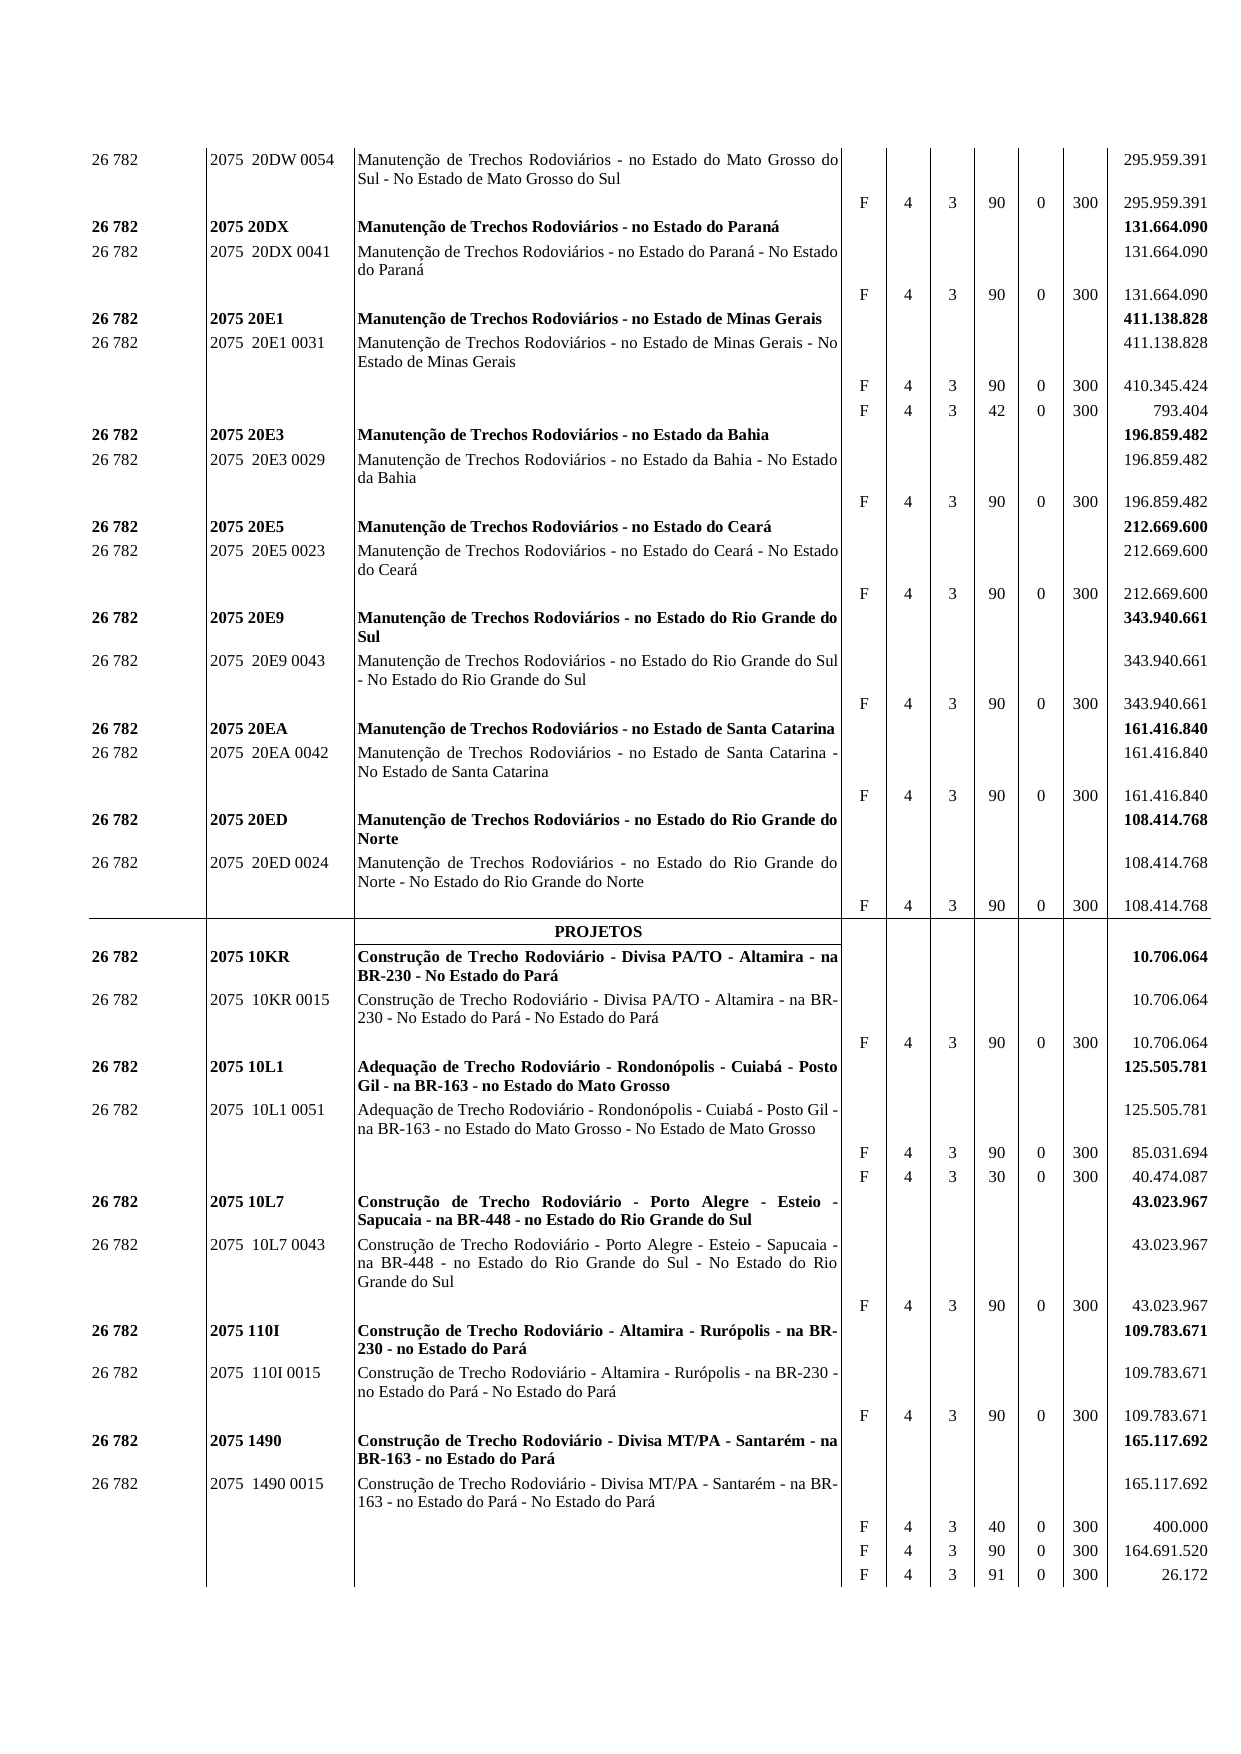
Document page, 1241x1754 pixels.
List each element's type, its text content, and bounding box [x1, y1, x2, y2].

table_cell 90 [975, 1404, 1018, 1428]
table_cell [887, 1361, 930, 1404]
table_cell [355, 692, 841, 716]
table_cell [89, 1165, 206, 1189]
table_cell 43.023.967 [1108, 1232, 1211, 1294]
table_cell 0 [1019, 374, 1063, 398]
table_cell [1019, 988, 1063, 1030]
table_cell 26 782 [89, 1361, 206, 1404]
table_cell [842, 851, 886, 894]
table_cell [1019, 215, 1063, 239]
table_cell [1019, 239, 1063, 282]
table_cell [1019, 716, 1063, 741]
table_cell [975, 1361, 1018, 1404]
table_cell 2075 10L7 [207, 1189, 354, 1232]
table_cell [931, 148, 974, 191]
table_cell 295.959.391 [1108, 191, 1211, 215]
table_cell [89, 1404, 206, 1428]
table_cell 300 [1064, 1141, 1107, 1165]
table_cell [355, 191, 841, 215]
table_cell [931, 447, 974, 490]
table_cell F [842, 784, 886, 808]
table_cell 300 [1064, 1539, 1107, 1563]
table_cell 2075 20DW 0054 [207, 148, 354, 191]
table_cell [842, 1189, 886, 1232]
table_cell [1064, 514, 1107, 539]
table_cell [89, 1294, 206, 1318]
table_cell 3 [931, 1514, 974, 1538]
table_cell [355, 1539, 841, 1563]
table_cell [1064, 851, 1107, 894]
table_cell 300 [1064, 1563, 1107, 1587]
table_cell [207, 919, 354, 943]
table_cell Manutenção de Trechos Rodoviários - no Estado do Rio Grande do Norte [355, 808, 841, 851]
table_cell [931, 716, 974, 741]
table_cell 2075 1490 [207, 1428, 354, 1471]
table_cell Construção de Trecho Rodoviário - Divisa PA/TO - Altamira - na BR-230 - No Estado do Pará - No Estado do Pará [355, 988, 841, 1030]
table_cell 4 [887, 1563, 930, 1587]
table_cell Manutenção de Trechos Rodoviários - no Estado do Paraná - No Estado do Paraná [355, 239, 841, 282]
table_cell [355, 1563, 841, 1587]
table_cell 90 [975, 1539, 1018, 1563]
table_cell 0 [1019, 1165, 1063, 1189]
table_cell 411.138.828 [1108, 307, 1211, 331]
table_cell [207, 1294, 354, 1318]
table_cell 26 782 [89, 1189, 206, 1232]
table_cell [1064, 606, 1107, 649]
table_cell 26 782 [89, 239, 206, 282]
table_cell 26 782 [89, 514, 206, 539]
table_cell 212.669.600 [1108, 539, 1211, 582]
table_cell 4 [887, 191, 930, 215]
table_cell 300 [1064, 1404, 1107, 1428]
table_cell [355, 398, 841, 423]
table_cell 10.706.064 [1108, 988, 1211, 1030]
table_cell [842, 539, 886, 582]
table_cell 300 [1064, 582, 1107, 606]
table_cell 2075 20ED [207, 808, 354, 851]
table_cell [1064, 988, 1107, 1030]
table_cell Manutenção de Trechos Rodoviários - no Estado do Rio Grande do Sul - No Estado do Rio Grande do Sul [355, 649, 841, 692]
table_cell 400.000 [1108, 1514, 1211, 1538]
table_cell Construção de Trecho Rodoviário - Porto Alegre - Esteio - Sapucaia - na BR-448 - no Estado do Rio Grande do Sul [355, 1189, 841, 1232]
table_cell [887, 1055, 930, 1098]
table_cell [975, 331, 1018, 374]
table_cell 26 782 [89, 307, 206, 331]
table_cell 300 [1064, 1514, 1107, 1538]
table_cell [887, 606, 930, 649]
table_cell 0 [1019, 692, 1063, 716]
table_cell 0 [1019, 1404, 1063, 1428]
table_cell [975, 988, 1018, 1030]
table_cell 109.783.671 [1108, 1318, 1211, 1361]
table_cell 30 [975, 1165, 1018, 1189]
table_cell [1064, 423, 1107, 447]
table_cell [89, 919, 206, 943]
table_cell Construção de Trecho Rodoviário - Altamira - Rurópolis - na BR-230 - no Estado do Pará [355, 1318, 841, 1361]
table_cell [1064, 741, 1107, 783]
table_cell [931, 851, 974, 894]
table_cell [1019, 1232, 1063, 1294]
table_cell 90 [975, 374, 1018, 398]
table_cell [842, 944, 886, 987]
table_cell [355, 1165, 841, 1189]
table_cell 300 [1064, 692, 1107, 716]
table_cell 4 [887, 282, 930, 307]
table_cell 3 [931, 1294, 974, 1318]
table_cell Manutenção de Trechos Rodoviários - no Estado de Santa Catarina [355, 716, 841, 741]
table_cell [975, 307, 1018, 331]
table_cell [1019, 1471, 1063, 1514]
table_cell 0 [1019, 1539, 1063, 1563]
table_cell Manutenção de Trechos Rodoviários - no Estado de Santa Catarina - No Estado de Santa Catarina [355, 741, 841, 783]
table_cell [207, 1539, 354, 1563]
table_cell 26 782 [89, 649, 206, 692]
table_cell 10.706.064 [1108, 944, 1211, 987]
table_cell 0 [1019, 894, 1063, 918]
table_cell 131.664.090 [1108, 239, 1211, 282]
table_cell [887, 1232, 930, 1294]
table_cell [1064, 1189, 1107, 1232]
table_cell [931, 919, 974, 943]
table_cell [89, 1030, 206, 1055]
table_cell [931, 215, 974, 239]
table_cell Construção de Trecho Rodoviário - Divisa MT/PA - Santarém - na BR-163 - no Estado do Pará [355, 1428, 841, 1471]
table_cell [1064, 1318, 1107, 1361]
table_cell [842, 716, 886, 741]
table_cell 26 782 [89, 851, 206, 894]
table_cell 2075 1490 0015 [207, 1471, 354, 1514]
table_cell 43.023.967 [1108, 1294, 1211, 1318]
table_cell 410.345.424 [1108, 374, 1211, 398]
table_cell [207, 1030, 354, 1055]
table_cell [355, 894, 841, 918]
table_cell [1064, 649, 1107, 692]
table_cell 2075 20E9 0043 [207, 649, 354, 692]
table_cell 90 [975, 1030, 1018, 1055]
table_cell [842, 919, 886, 943]
table_cell [207, 894, 354, 918]
table_cell [975, 1428, 1018, 1471]
table_cell 26 782 [89, 1471, 206, 1514]
table_cell [1064, 1055, 1107, 1098]
table_cell [842, 1361, 886, 1404]
table_cell [887, 1428, 930, 1471]
table_cell [842, 988, 886, 1030]
table_cell [931, 1189, 974, 1232]
table_cell 0 [1019, 282, 1063, 307]
table_cell [1064, 239, 1107, 282]
table_cell 2075 110I 0015 [207, 1361, 354, 1404]
table_cell [355, 1514, 841, 1538]
table_cell 212.669.600 [1108, 514, 1211, 539]
table_cell [887, 148, 930, 191]
table_cell 2075 20E5 [207, 514, 354, 539]
table_cell 3 [931, 1404, 974, 1428]
table_cell [355, 1030, 841, 1055]
table_cell Adequação de Trecho Rodoviário - Rondonópolis - Cuiabá - Posto Gil - na BR-163 - no Estado do Mato Grosso [355, 1055, 841, 1098]
table_cell [1019, 808, 1063, 851]
table_cell 2075 10KR 0015 [207, 988, 354, 1030]
table_cell [842, 423, 886, 447]
table_cell [207, 1141, 354, 1165]
table_cell 3 [931, 582, 974, 606]
table_cell [1019, 919, 1063, 943]
table_cell 300 [1064, 1030, 1107, 1055]
table_cell [355, 374, 841, 398]
table_cell [1019, 1189, 1063, 1232]
table_cell [89, 191, 206, 215]
table_cell Manutenção de Trechos Rodoviários - no Estado do Ceará - No Estado do Ceará [355, 539, 841, 582]
table_cell [887, 851, 930, 894]
table_cell [931, 1471, 974, 1514]
table_cell 300 [1064, 398, 1107, 423]
table_cell [842, 1055, 886, 1098]
table_cell 300 [1064, 191, 1107, 215]
table_cell 3 [931, 1030, 974, 1055]
table_cell 196.859.482 [1108, 447, 1211, 490]
table_cell [931, 1318, 974, 1361]
table_cell [887, 215, 930, 239]
table_cell [207, 692, 354, 716]
table_cell [89, 582, 206, 606]
table_cell [89, 1539, 206, 1563]
table_cell [207, 582, 354, 606]
table_cell 42 [975, 398, 1018, 423]
table_cell 196.859.482 [1108, 490, 1211, 514]
table_cell 3 [931, 784, 974, 808]
table_cell 109.783.671 [1108, 1361, 1211, 1404]
table_cell [355, 490, 841, 514]
table_cell [931, 944, 974, 987]
table_cell [931, 514, 974, 539]
table_cell 165.117.692 [1108, 1428, 1211, 1471]
table_cell 26 782 [89, 1318, 206, 1361]
table_cell 90 [975, 1294, 1018, 1318]
table_cell [842, 606, 886, 649]
table_cell 196.859.482 [1108, 423, 1211, 447]
table_cell [89, 398, 206, 423]
table_cell 26 782 [89, 1098, 206, 1141]
table_cell 3 [931, 191, 974, 215]
table_cell [1064, 944, 1107, 987]
table_cell 26 782 [89, 988, 206, 1030]
table_cell 90 [975, 490, 1018, 514]
table_cell [207, 191, 354, 215]
table_cell 2075 10L1 0051 [207, 1098, 354, 1141]
table_cell 411.138.828 [1108, 331, 1211, 374]
table_cell 0 [1019, 582, 1063, 606]
table_cell 26.172 [1108, 1563, 1211, 1587]
table_cell [1019, 1055, 1063, 1098]
table_cell 300 [1064, 1294, 1107, 1318]
table_cell [931, 1232, 974, 1294]
table_cell [207, 282, 354, 307]
table_cell [842, 1318, 886, 1361]
table_cell [887, 1189, 930, 1232]
table_cell [842, 649, 886, 692]
table_cell 90 [975, 282, 1018, 307]
table_cell Manutenção de Trechos Rodoviários - no Estado da Bahia [355, 423, 841, 447]
table_cell F [842, 1165, 886, 1189]
table_cell [207, 398, 354, 423]
table_cell [975, 1232, 1018, 1294]
table_cell [842, 447, 886, 490]
table_cell 161.416.840 [1108, 784, 1211, 808]
table_cell [887, 447, 930, 490]
table_cell 26 782 [89, 1232, 206, 1294]
table_cell [975, 649, 1018, 692]
table_cell [1064, 1361, 1107, 1404]
table_cell 91 [975, 1563, 1018, 1587]
table_cell 343.940.661 [1108, 606, 1211, 649]
table_cell [931, 1361, 974, 1404]
table_cell 26 782 [89, 423, 206, 447]
table_cell [207, 784, 354, 808]
table_cell [842, 331, 886, 374]
table_cell 3 [931, 1141, 974, 1165]
table_cell [1064, 1471, 1107, 1514]
table_cell F [842, 1294, 886, 1318]
table_cell [355, 784, 841, 808]
table_cell 26 782 [89, 148, 206, 191]
table_cell [1019, 741, 1063, 783]
table_cell [975, 423, 1018, 447]
table_cell Manutenção de Trechos Rodoviários - no Estado de Minas Gerais [355, 307, 841, 331]
table_cell [89, 1141, 206, 1165]
table_cell 3 [931, 398, 974, 423]
table_cell [842, 1428, 886, 1471]
table_cell 2075 20E9 [207, 606, 354, 649]
table_cell [931, 606, 974, 649]
table_cell [887, 919, 930, 943]
table_cell Adequação de Trecho Rodoviário - Rondonópolis - Cuiabá - Posto Gil - na BR-163 - no Estado do Mato Grosso - No Estado de Mato Grosso [355, 1098, 841, 1141]
table_cell [975, 1055, 1018, 1098]
table_cell [931, 307, 974, 331]
table_cell Construção de Trecho Rodoviário - Porto Alegre - Esteio - Sapucaia - na BR-448 - no Estado do Rio Grande do Sul - No Estado do Rio Grande do Sul [355, 1232, 841, 1294]
table_cell 0 [1019, 784, 1063, 808]
table_cell Manutenção de Trechos Rodoviários - no Estado do Ceará [355, 514, 841, 539]
table_cell [975, 851, 1018, 894]
table_cell 4 [887, 1404, 930, 1428]
table_cell [887, 1471, 930, 1514]
table_cell 3 [931, 1563, 974, 1587]
table_cell 3 [931, 374, 974, 398]
table_cell 40.474.087 [1108, 1165, 1211, 1189]
table_cell F [842, 1514, 886, 1538]
table_cell 2075 20DX 0041 [207, 239, 354, 282]
table_cell Manutenção de Trechos Rodoviários - no Estado do Paraná [355, 215, 841, 239]
table_cell F [842, 894, 886, 918]
table_cell 2075 20EA [207, 716, 354, 741]
table_cell [931, 331, 974, 374]
table_cell 343.940.661 [1108, 649, 1211, 692]
table_cell [207, 1404, 354, 1428]
table_cell 4 [887, 1141, 930, 1165]
table_cell [887, 307, 930, 331]
table_cell [975, 1098, 1018, 1141]
table_cell 90 [975, 894, 1018, 918]
table_cell [89, 282, 206, 307]
table_cell [842, 514, 886, 539]
table_cell F [842, 1141, 886, 1165]
table_cell [887, 514, 930, 539]
table_cell F [842, 582, 886, 606]
table_cell 26 782 [89, 539, 206, 582]
table_cell 2075 20E3 0029 [207, 447, 354, 490]
table_cell [975, 1189, 1018, 1232]
table_cell [975, 716, 1018, 741]
table_cell 2075 110I [207, 1318, 354, 1361]
table_cell 4 [887, 582, 930, 606]
table_cell 4 [887, 490, 930, 514]
table_cell [1064, 447, 1107, 490]
table_cell 2075 20E5 0023 [207, 539, 354, 582]
table_cell 0 [1019, 490, 1063, 514]
table_cell 26 782 [89, 215, 206, 239]
table_cell 161.416.840 [1108, 741, 1211, 783]
table_cell [975, 944, 1018, 987]
table_cell 108.414.768 [1108, 894, 1211, 918]
table_cell [1019, 307, 1063, 331]
table_cell Manutenção de Trechos Rodoviários - no Estado de Minas Gerais - No Estado de Minas Gerais [355, 331, 841, 374]
table_cell 4 [887, 374, 930, 398]
table_cell 26 782 [89, 1428, 206, 1471]
table_cell [1064, 331, 1107, 374]
table_cell 300 [1064, 374, 1107, 398]
table_cell [975, 239, 1018, 282]
table_cell 0 [1019, 1030, 1063, 1055]
table_cell [207, 374, 354, 398]
table_cell 2075 10KR [207, 944, 354, 987]
table_cell 26 782 [89, 716, 206, 741]
table_cell [887, 539, 930, 582]
table_cell [842, 239, 886, 282]
table_cell 3 [931, 692, 974, 716]
table_cell [1019, 423, 1063, 447]
table_cell 2075 20E1 0031 [207, 331, 354, 374]
table_cell [887, 741, 930, 783]
table_cell 26 782 [89, 606, 206, 649]
table_cell [931, 649, 974, 692]
table_cell 90 [975, 582, 1018, 606]
table_cell [887, 649, 930, 692]
table_cell [842, 741, 886, 783]
table_cell F [842, 1539, 886, 1563]
table_cell 4 [887, 1539, 930, 1563]
table_cell [1064, 1232, 1107, 1294]
table_cell [355, 582, 841, 606]
table_cell [1108, 919, 1211, 943]
table_cell 161.416.840 [1108, 716, 1211, 741]
table_cell [931, 1098, 974, 1141]
table_cell [931, 808, 974, 851]
table_cell 4 [887, 398, 930, 423]
table_cell [1064, 919, 1107, 943]
table_cell 4 [887, 1294, 930, 1318]
table_cell [842, 808, 886, 851]
table_cell 2075 20EA 0042 [207, 741, 354, 783]
table_cell Construção de Trecho Rodoviário - Altamira - Rurópolis - na BR-230 - no Estado do Pará - No Estado do Pará [355, 1361, 841, 1404]
table_cell [975, 919, 1018, 943]
table_cell [1019, 606, 1063, 649]
table_cell 0 [1019, 1563, 1063, 1587]
table_cell [975, 808, 1018, 851]
table_cell F [842, 191, 886, 215]
table_cell [207, 1165, 354, 1189]
table_cell [975, 606, 1018, 649]
table_cell [1064, 539, 1107, 582]
table_cell 4 [887, 894, 930, 918]
table_cell [1064, 716, 1107, 741]
table_cell 10.706.064 [1108, 1030, 1211, 1055]
table_cell [207, 1514, 354, 1538]
table_cell [1064, 307, 1107, 331]
table_cell [1019, 851, 1063, 894]
table_cell [887, 1098, 930, 1141]
table_cell 2075 10L1 [207, 1055, 354, 1098]
table_cell [842, 1471, 886, 1514]
table_cell [975, 148, 1018, 191]
table_cell [887, 944, 930, 987]
table_cell 125.505.781 [1108, 1055, 1211, 1098]
table_cell [931, 539, 974, 582]
table_cell [89, 1514, 206, 1538]
table_cell [1064, 215, 1107, 239]
table_cell 2075 20DX [207, 215, 354, 239]
table_cell 0 [1019, 1514, 1063, 1538]
table_cell 85.031.694 [1108, 1141, 1211, 1165]
table_cell 90 [975, 692, 1018, 716]
table_cell 90 [975, 784, 1018, 808]
table_cell [1019, 539, 1063, 582]
table_cell 4 [887, 1165, 930, 1189]
table_cell 26 782 [89, 808, 206, 851]
table_cell 4 [887, 692, 930, 716]
table_cell [975, 1471, 1018, 1514]
table_cell 109.783.671 [1108, 1404, 1211, 1428]
table_cell F [842, 282, 886, 307]
table_cell [89, 692, 206, 716]
table_cell [355, 1141, 841, 1165]
table_cell 164.691.520 [1108, 1539, 1211, 1563]
table_cell 343.940.661 [1108, 692, 1211, 716]
table_cell 131.664.090 [1108, 215, 1211, 239]
table_cell 26 782 [89, 447, 206, 490]
table_cell [1019, 1361, 1063, 1404]
table_cell [842, 307, 886, 331]
table_cell Projetos [355, 919, 841, 943]
table_cell 108.414.768 [1108, 851, 1211, 894]
table_cell [887, 988, 930, 1030]
table_cell Manutenção de Trechos Rodoviários - no Estado do Mato Grosso do Sul - No Estado de Mato Grosso do Sul [355, 148, 841, 191]
table_cell 2075 20E3 [207, 423, 354, 447]
table_cell [842, 1098, 886, 1141]
table_cell [975, 514, 1018, 539]
table_cell [975, 447, 1018, 490]
table_cell F [842, 1563, 886, 1587]
table_cell [1019, 944, 1063, 987]
table_cell [887, 239, 930, 282]
table_cell [1064, 1428, 1107, 1471]
table_cell 40 [975, 1514, 1018, 1538]
table_cell [887, 716, 930, 741]
table_cell F [842, 692, 886, 716]
table_cell F [842, 1030, 886, 1055]
table_cell 2075 10L7 0043 [207, 1232, 354, 1294]
table_cell [931, 988, 974, 1030]
table_cell [1064, 808, 1107, 851]
table_cell [887, 808, 930, 851]
table_cell 295.959.391 [1108, 148, 1211, 191]
table_cell F [842, 398, 886, 423]
table_cell 26 782 [89, 944, 206, 987]
table_cell [89, 490, 206, 514]
table_cell 300 [1064, 894, 1107, 918]
table_cell Manutenção de Trechos Rodoviários - no Estado da Bahia - No Estado da Bahia [355, 447, 841, 490]
table_cell 3 [931, 1539, 974, 1563]
table_cell 26 782 [89, 1055, 206, 1098]
table_cell 108.414.768 [1108, 808, 1211, 851]
table_cell [887, 331, 930, 374]
table_cell 0 [1019, 398, 1063, 423]
table_cell 26 782 [89, 331, 206, 374]
table_cell [89, 374, 206, 398]
table_cell [1019, 447, 1063, 490]
table_cell [1019, 1428, 1063, 1471]
table_cell 3 [931, 490, 974, 514]
table_cell 300 [1064, 282, 1107, 307]
table_cell 0 [1019, 1141, 1063, 1165]
table_cell [1019, 649, 1063, 692]
table_cell [887, 423, 930, 447]
table_cell F [842, 490, 886, 514]
table_cell [931, 1055, 974, 1098]
table_cell [1064, 148, 1107, 191]
table_cell 90 [975, 191, 1018, 215]
table_cell 43.023.967 [1108, 1189, 1211, 1232]
table_cell 2075 20ED 0024 [207, 851, 354, 894]
table_cell [931, 239, 974, 282]
table_cell 131.664.090 [1108, 282, 1211, 307]
table_cell 165.117.692 [1108, 1471, 1211, 1514]
table_cell [355, 282, 841, 307]
table_cell [975, 1318, 1018, 1361]
table_cell [842, 1232, 886, 1294]
table_cell 300 [1064, 490, 1107, 514]
table_cell [1019, 331, 1063, 374]
table_cell [207, 1563, 354, 1587]
table_cell [89, 894, 206, 918]
table_cell 90 [975, 1141, 1018, 1165]
table_cell 212.669.600 [1108, 582, 1211, 606]
table_cell 793.404 [1108, 398, 1211, 423]
table_cell [1019, 1318, 1063, 1361]
table_cell 125.505.781 [1108, 1098, 1211, 1141]
table_cell [887, 1318, 930, 1361]
table_cell 0 [1019, 1294, 1063, 1318]
table_cell 4 [887, 1030, 930, 1055]
table_cell [89, 784, 206, 808]
table_cell F [842, 374, 886, 398]
table_cell 0 [1019, 191, 1063, 215]
table_cell [975, 539, 1018, 582]
table_cell Manutenção de Trechos Rodoviários - no Estado do Rio Grande do Norte - No Estado do Rio Grande do Norte [355, 851, 841, 894]
table_cell [1019, 514, 1063, 539]
table_cell 300 [1064, 784, 1107, 808]
table_cell [931, 1428, 974, 1471]
table_cell [1064, 1098, 1107, 1141]
table_cell 26 782 [89, 741, 206, 783]
table_cell [931, 423, 974, 447]
table_cell [975, 215, 1018, 239]
table_cell 4 [887, 784, 930, 808]
table_cell 3 [931, 894, 974, 918]
table_cell [1019, 1098, 1063, 1141]
table_cell 300 [1064, 1165, 1107, 1189]
table_cell 3 [931, 1165, 974, 1189]
table_cell Construção de Trecho Rodoviário - Divisa MT/PA - Santarém - na BR-163 - no Estado do Pará - No Estado do Pará [355, 1471, 841, 1514]
table_cell [842, 148, 886, 191]
table_cell 4 [887, 1514, 930, 1538]
table_cell [975, 741, 1018, 783]
table_cell 3 [931, 282, 974, 307]
table_cell [207, 490, 354, 514]
table_cell 2075 20E1 [207, 307, 354, 331]
table_cell Manutenção de Trechos Rodoviários - no Estado do Rio Grande do Sul [355, 606, 841, 649]
table_cell [355, 1294, 841, 1318]
table_cell F [842, 1404, 886, 1428]
table_cell [842, 215, 886, 239]
table_cell [89, 1563, 206, 1587]
table_cell [355, 1404, 841, 1428]
table_cell Construção de Trecho Rodoviário - Divisa PA/TO - Altamira - na BR-230 - No Estado do Pará [355, 945, 841, 987]
table_cell [931, 741, 974, 783]
table_cell [1019, 148, 1063, 191]
